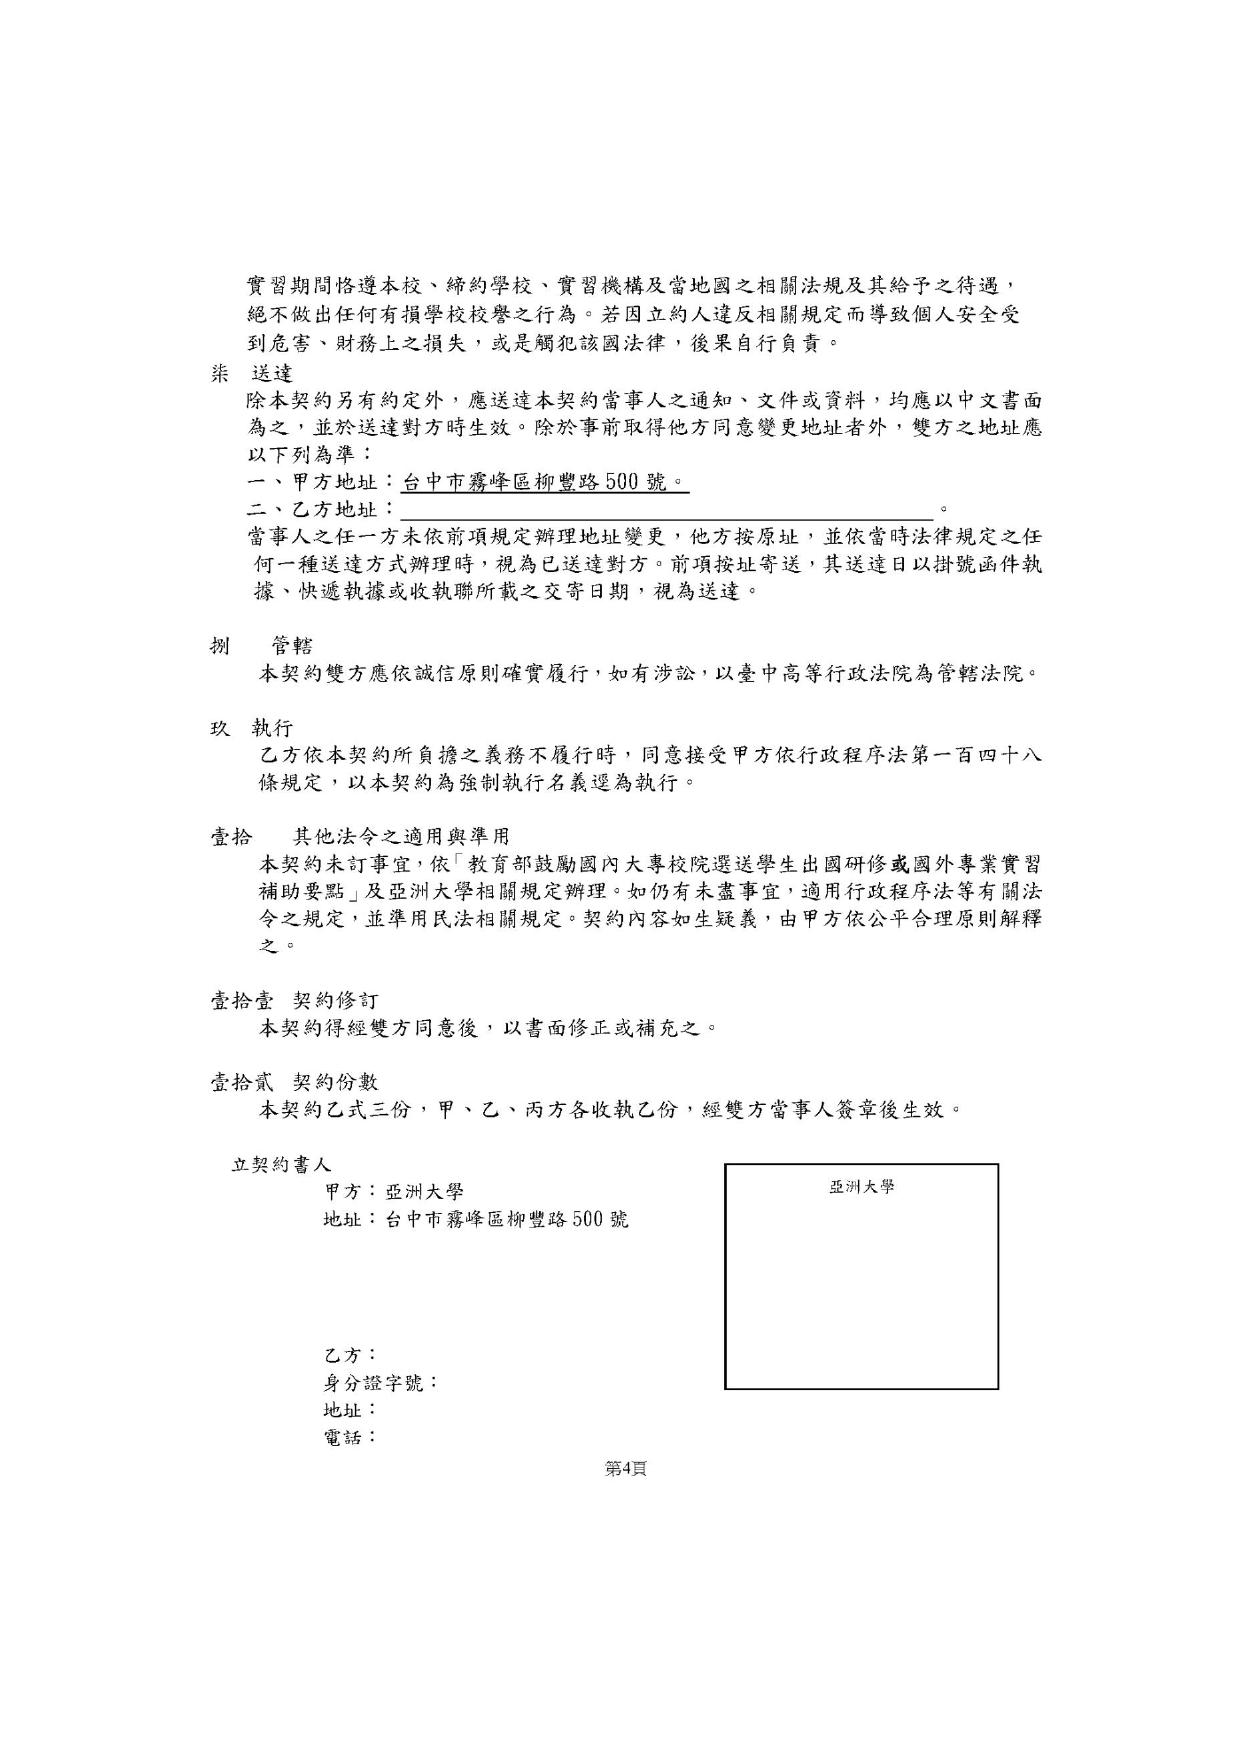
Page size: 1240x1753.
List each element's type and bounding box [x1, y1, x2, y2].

picture [112, 148, 1128, 1584]
